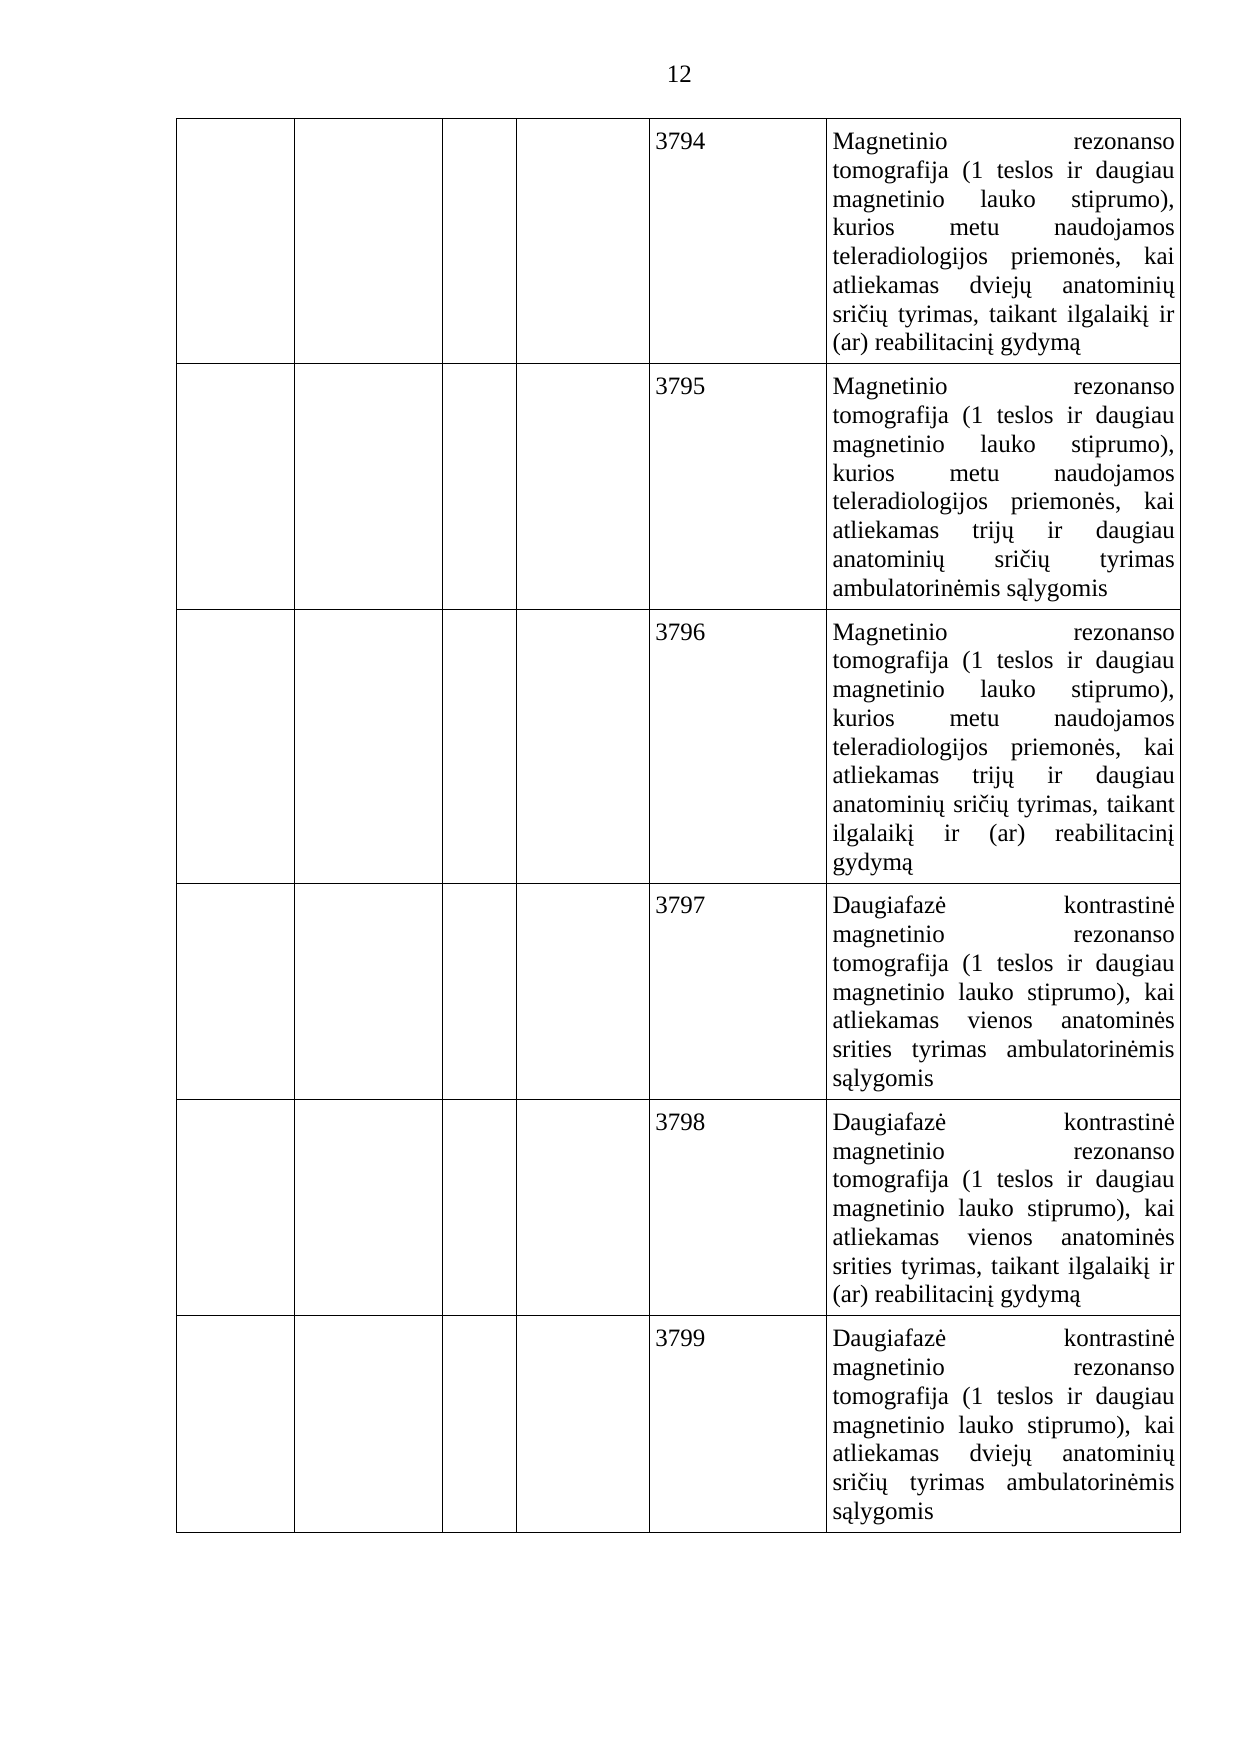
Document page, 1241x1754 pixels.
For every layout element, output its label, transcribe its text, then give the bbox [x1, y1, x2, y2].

table_cell [517, 119, 649, 363]
table_cell [517, 884, 649, 1099]
table_cell [443, 610, 516, 882]
table_cell [295, 1100, 442, 1315]
table_cell [177, 1316, 294, 1532]
table_cell Magnetinio rezonanso tomografija (1 teslos ir daugiau magnetinio lauko stiprumo), kurios metu naudojamos teleradiologijos priemonės, kai atliekamas dviejų anatominių sričių tyrimas, taikant ilgalaikį ir (ar) reabilitacinį gydymą [827, 119, 1180, 363]
table_cell 3794 [650, 119, 826, 363]
table_cell [517, 1316, 649, 1532]
table_cell 3795 [650, 364, 826, 608]
table_cell [295, 610, 442, 882]
table_cell [177, 1100, 294, 1315]
table_cell Magnetinio rezonanso tomografija (1 teslos ir daugiau magnetinio lauko stiprumo), kurios metu naudojamos teleradiologijos priemonės, kai atliekamas trijų ir daugiau anatominių sričių tyrimas ambulatorinėmis sąlygomis [827, 364, 1180, 608]
table_cell [443, 119, 516, 363]
table_cell [517, 364, 649, 608]
table_cell 3797 [650, 884, 826, 1099]
table_cell 3798 [650, 1100, 826, 1315]
table_cell [517, 1100, 649, 1315]
table_cell [177, 364, 294, 608]
table_cell [443, 884, 516, 1099]
table_cell [177, 119, 294, 363]
table_cell [295, 119, 442, 363]
table_cell [443, 1316, 516, 1532]
table_cell [295, 884, 442, 1099]
table_cell Daugiafazė kontrastinė magnetinio rezonanso tomografija (1 teslos ir daugiau magnetinio lauko stiprumo), kai atliekamas vienos anatominės srities tyrimas, taikant ilgalaikį ir (ar) reabilitacinį gydymą [827, 1100, 1180, 1315]
table_cell 3799 [650, 1316, 826, 1532]
table_cell [295, 1316, 442, 1532]
table_cell Daugiafazė kontrastinė magnetinio rezonanso tomografija (1 teslos ir daugiau magnetinio lauko stiprumo), kai atliekamas vienos anatominės srities tyrimas ambulatorinėmis sąlygomis [827, 884, 1180, 1099]
table_cell [177, 610, 294, 882]
table_cell 3796 [650, 610, 826, 882]
table_cell [443, 1100, 516, 1315]
table_cell [177, 884, 294, 1099]
table_cell [443, 364, 516, 608]
table_cell [295, 364, 442, 608]
table_cell Magnetinio rezonanso tomografija (1 teslos ir daugiau magnetinio lauko stiprumo), kurios metu naudojamos teleradiologijos priemonės, kai atliekamas trijų ir daugiau anatominių sričių tyrimas, taikant ilgalaikį ir (ar) reabilitacinį gydymą [827, 610, 1180, 882]
table_cell Daugiafazė kontrastinė magnetinio rezonanso tomografija (1 teslos ir daugiau magnetinio lauko stiprumo), kai atliekamas dviejų anatominių sričių tyrimas ambulatorinėmis sąlygomis [827, 1316, 1180, 1532]
table_cell [517, 610, 649, 882]
